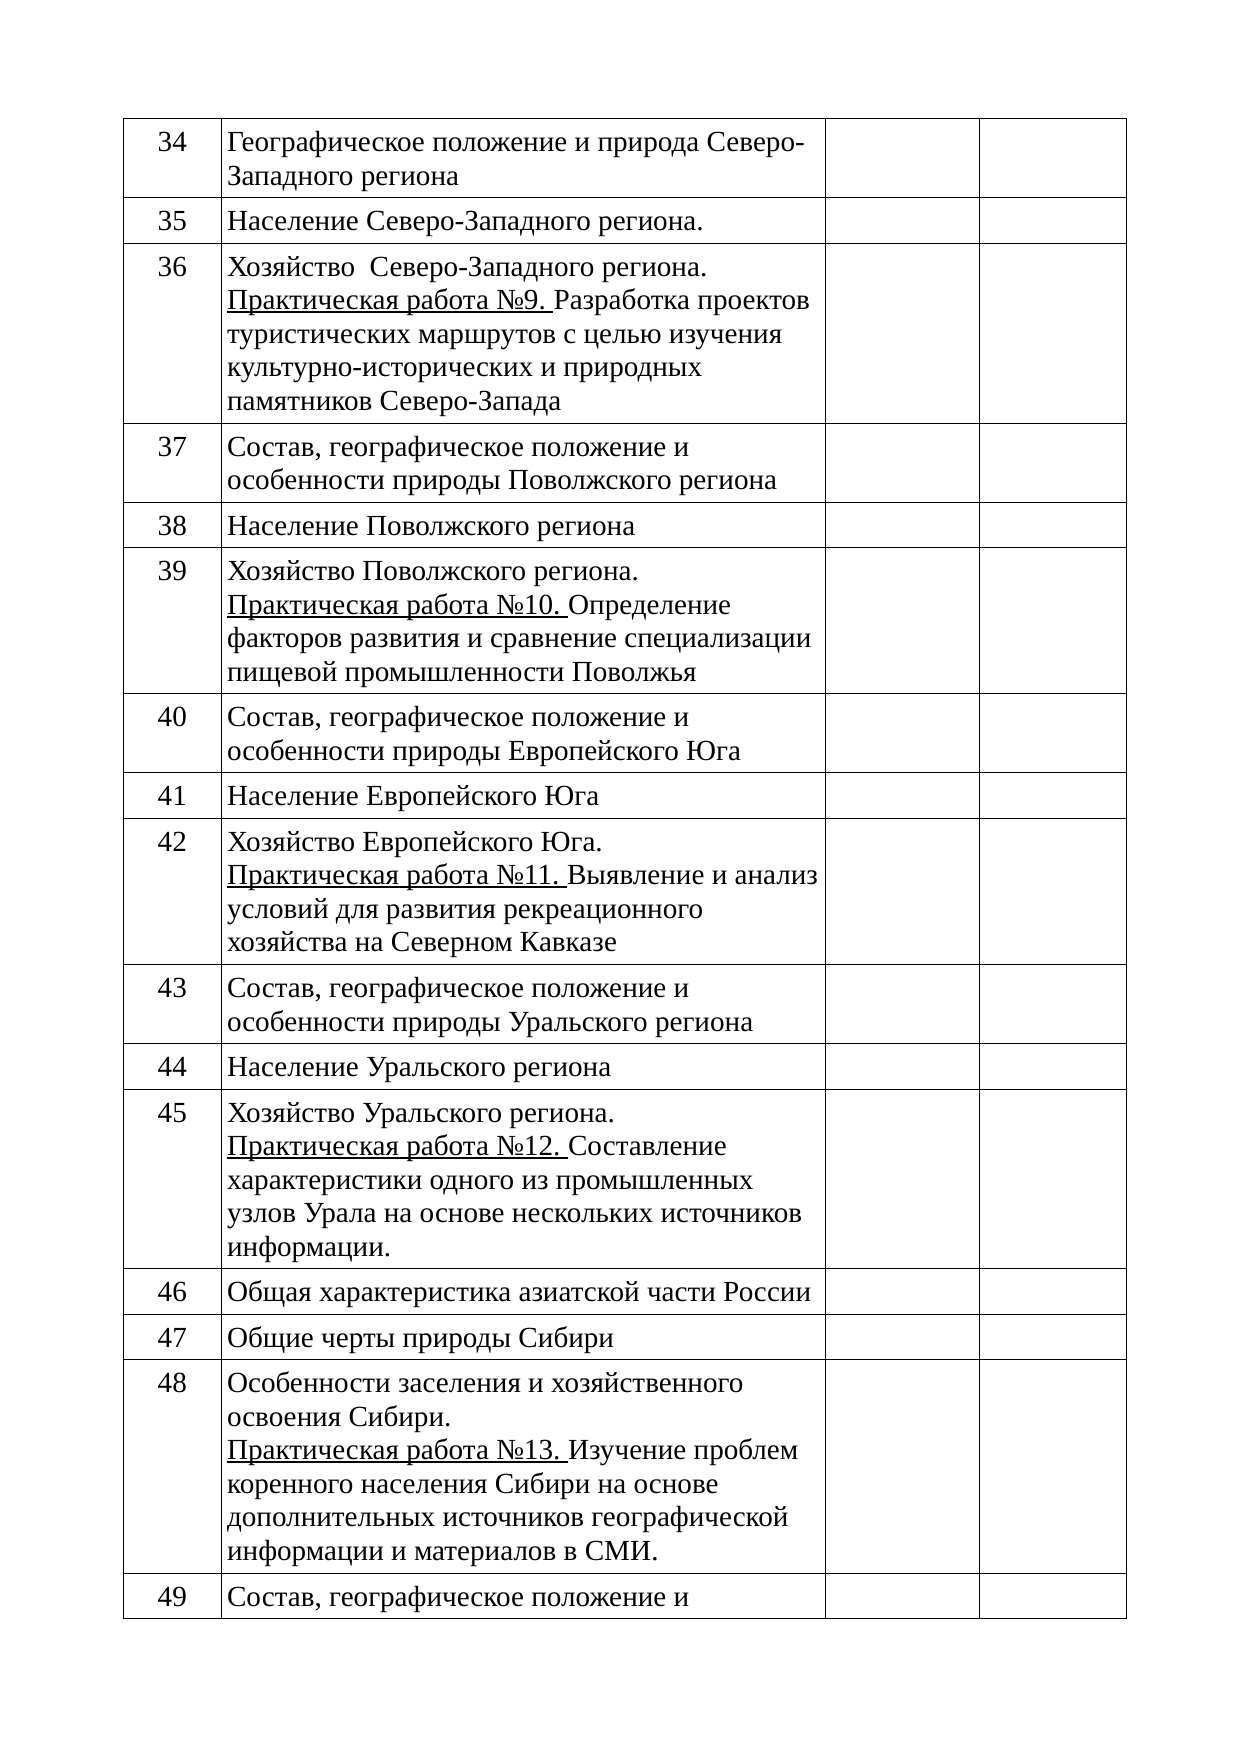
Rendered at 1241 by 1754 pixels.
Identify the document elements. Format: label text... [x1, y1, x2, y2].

table_cell [980, 694, 1126, 772]
table_cell 39 [124, 548, 221, 693]
table_cell 41 [124, 773, 221, 818]
table_cell 45 [124, 1090, 221, 1268]
table_cell Население Северо-Западного региона. [222, 198, 825, 243]
table_cell [826, 244, 979, 422]
table_cell Хозяйство Европейского Юга. Практическая работа №11. Выявление и анализ условий для развития рекреационного хозяйства на Северном Кавказе [222, 819, 825, 964]
table_cell [980, 244, 1126, 422]
table_cell [980, 1315, 1126, 1359]
table_cell [826, 1574, 979, 1618]
table_cell Состав, географическое положение и особенности природы Европейского Юга [222, 694, 825, 772]
table_cell Хозяйство Поволжского региона. Практическая работа №10. Определение факторов развития и сравнение специализации пищевой промышленности Поволжья [222, 548, 825, 693]
table_cell Население Уральского региона [222, 1044, 825, 1088]
table_cell Общая характеристика азиатской части России [222, 1269, 825, 1314]
table_cell 43 [124, 965, 221, 1043]
table_cell [980, 1044, 1126, 1088]
table_cell [980, 424, 1126, 501]
table_cell Население Европейского Юга [222, 773, 825, 818]
table_cell [980, 1090, 1126, 1268]
table_cell [980, 819, 1126, 964]
table_cell Состав, географическое положение и особенности природы Уральского региона [222, 965, 825, 1043]
table_cell [826, 503, 979, 547]
table_cell [980, 1574, 1126, 1618]
table_cell Общие черты природы Сибири [222, 1315, 825, 1359]
table_cell [826, 965, 979, 1043]
table_cell 40 [124, 694, 221, 772]
table_cell [826, 819, 979, 964]
table_cell 35 [124, 198, 221, 243]
table_cell 37 [124, 424, 221, 501]
table_cell Географическое положение и природа Северо-Западного региона [222, 119, 825, 197]
table_cell [980, 1269, 1126, 1314]
table_cell [826, 1360, 979, 1572]
table_cell [826, 119, 979, 197]
table_cell [980, 965, 1126, 1043]
table_cell [980, 119, 1126, 197]
table_cell [826, 424, 979, 501]
table_cell 46 [124, 1269, 221, 1314]
table_cell [826, 1269, 979, 1314]
table_cell [826, 548, 979, 693]
table_cell [826, 773, 979, 818]
table_cell Состав, географическое положение и особенности природы Поволжского региона [222, 424, 825, 501]
table_cell [980, 503, 1126, 547]
table_cell [980, 1360, 1126, 1572]
table_cell 34 [124, 119, 221, 197]
table_cell 38 [124, 503, 221, 547]
table_cell 48 [124, 1360, 221, 1572]
table_cell Население Поволжского региона [222, 503, 825, 547]
table_cell [980, 198, 1126, 243]
table_cell 36 [124, 244, 221, 422]
table_cell 44 [124, 1044, 221, 1088]
table_cell 47 [124, 1315, 221, 1359]
table_cell 49 [124, 1574, 221, 1618]
table_cell [826, 1044, 979, 1088]
table_cell Хозяйство Уральского региона. Практическая работа №12. Составление характеристики одного из промышленных узлов Урала на основе нескольких источников информации. [222, 1090, 825, 1268]
table_cell [826, 1090, 979, 1268]
table_cell Состав, географическое положение и [222, 1574, 825, 1618]
table_cell Особенности заселения и хозяйственного освоения Сибири. Практическая работа №13. Изучение проблем коренного населения Сибири на основе дополнительных источников географической информации и материалов в СМИ. [222, 1360, 825, 1572]
table_cell [980, 548, 1126, 693]
table_cell [980, 773, 1126, 818]
table_cell Хозяйство Северо-Западного региона. Практическая работа №9. Разработка проектов туристических маршрутов с целью изучения культурно-исторических и природных памятников Северо-Запада [222, 244, 825, 422]
table_cell [826, 198, 979, 243]
table_cell [826, 694, 979, 772]
table_cell 42 [124, 819, 221, 964]
table_cell [826, 1315, 979, 1359]
